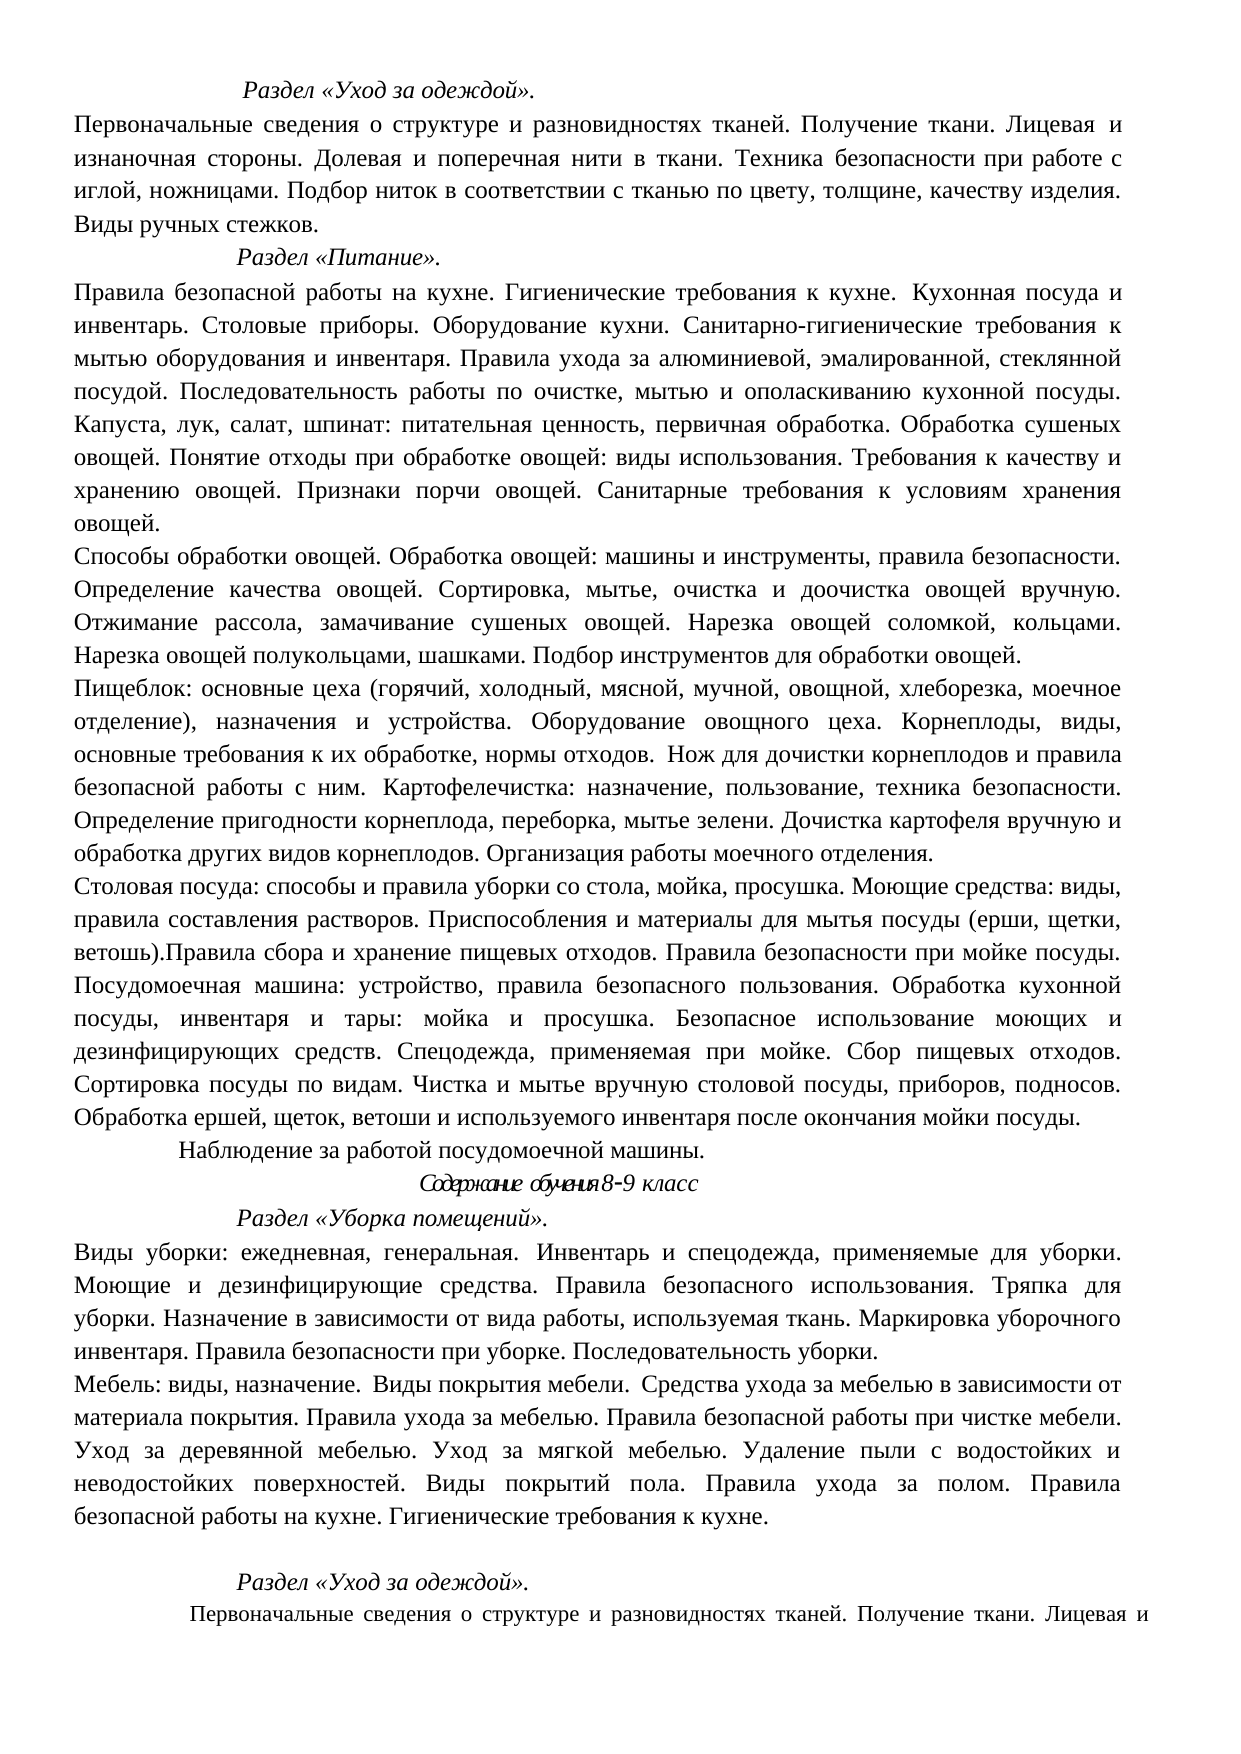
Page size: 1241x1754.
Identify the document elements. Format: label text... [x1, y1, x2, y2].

text Раздел «Уборка помещений». [177, 1203, 1152, 1231]
text Раздел «Питание». [177, 242, 1152, 271]
text Мебель: виды, назначение. Виды покрытия мебели. Средства ухода за мебелью в зависимости от материала покрытия. Правила ухода за мебелью. Правила безопасной работы при чистке мебели. Уход за деревянной мебелью. Уход за мягкой мебелью. Удаление пыли с водостойких и неводостойких поверхностей. Виды покрытий пола. Правила ухода за полом. Правила безопасной работы на кухне. Гигиенические требования к кухне. [74, 1369, 1122, 1530]
text Первоначальные сведения о структуре и разновидностях тканей. Получение ткани. Лицевая и изнаночная стороны. Долевая и поперечная нити в ткани. Техника безопасности при работе с иглой, ножницами. Подбор ниток в соответствии с тканью по цвету, толщине, качеству изделия. Виды ручных стежков. [74, 109, 1122, 237]
text Столовая посуда: способы и правила уборки со стола, мойка, просушка. Моющие средства: виды, правила составления растворов. Приспособления и материалы для мытья посуды (ерши, щетки, ветошь).Правила сбора и хранение пищевых отходов. Правила безопасности при мойке посуды. Посудомоечная машина: устройство, правила безопасного пользования. Обработка кухонной посуды, инвентаря и тары: мойка и просушка. Безопасное использование моющих и дезинфицирующих средств. Спецодежда, применяемая при мойке. Сбор пищевых отходов. Сортировка посуды по видам. Чистка и мытье вручную столовой посуды, приборов, подносов. Обработка ершей, щеток, ветоши и используемого инвентаря после окончания мойки посуды. [74, 871, 1122, 1131]
text Наблюдение за работой посудомоечной машины. [74, 1135, 705, 1164]
text Виды уборки: ежедневная, генеральная. Инвентарь и спецодежда, применяемые для уборки. Моющие и дезинфицирующие средства. Правила безопасного использования. Тряпка для уборки. Назначение в зависимости от вида работы, используемая ткань. Маркировка уборочного инвентаря. Правила безопасности при уборке. Последовательность уборки. [74, 1237, 1122, 1365]
text Правила безопасной работы на кухне. Гигиенические требования к кухне. Кухонная посуда и инвентарь. Столовые приборы. Оборудование кухни. Санитарно-гигиенические требования к мытью оборудования и инвентаря. Правила ухода за алюминиевой, эмалированной, стеклянной посудой. Последовательность работы по очистке, мытью и ополаскиванию кухонной посуды. Капуста, лук, салат, шпинат: питательная ценность, первичная обработка. Обработка сушеных овощей. Понятие отходы при обработке овощей: виды использования. Требования к качеству и хранению овощей. Признаки порчи овощей. Санитарные требования к условиям хранения овощей. [74, 277, 1122, 537]
text Содержание обучения 89 класс [118, 1168, 701, 1197]
text Раздел «Уход за одеждой». [177, 1567, 1152, 1596]
text Первоначальные сведения о структуре и разновидностях тканей. Получение ткани. Лицевая и [121, 1601, 1152, 1627]
text Раздел «Уход за одеждой». [74, 75, 1152, 104]
text Пищеблок: основные цеха (горячий, холодный, мясной, мучной, овощной, хлеборезка, моечное отделение), назначения и устройства. Оборудование овощного цеха. Корнеплоды, виды, основные требования к их обработке, нормы отходов. Нож для дочистки корнеплодов и правила безопасной работы с ним. Картофелечистка: назначение, пользование, техника безопасности. Определение пригодности корнеплода, переборка, мытье зелени. Дочистка картофеля вручную и обработка других видов корнеплодов. Организация работы моечного отделения. [74, 673, 1122, 867]
text Способы обработки овощей. Обработка овощей: машины и инструменты, правила безопасности. Определение качества овощей. Сортировка, мытье, очистка и доочистка овощей вручную. Отжимание рассола, замачивание сушеных овощей. Нарезка овощей соломкой, кольцами. Нарезка овощей полукольцами, шашками. Подбор инструментов для обработки овощей. [74, 541, 1122, 669]
